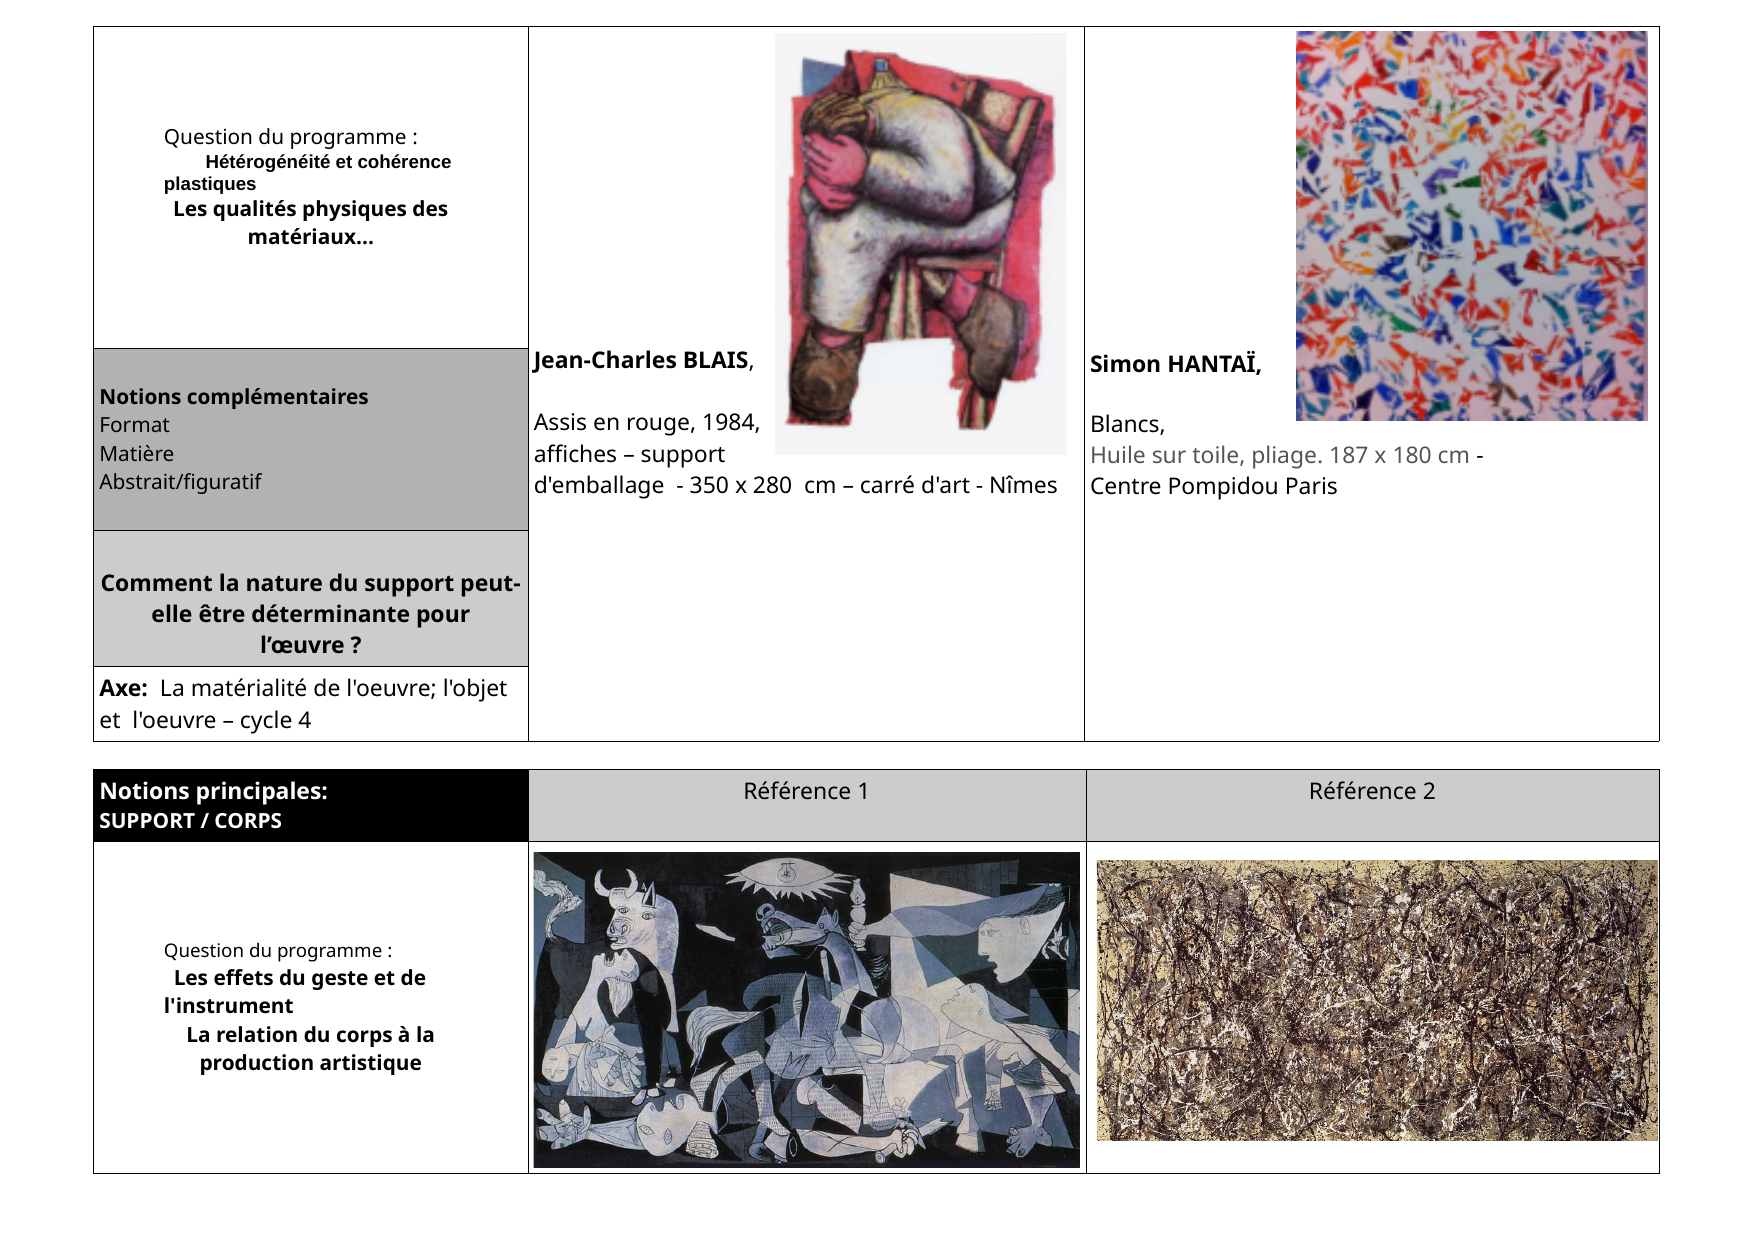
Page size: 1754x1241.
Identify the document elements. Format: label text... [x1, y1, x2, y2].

table_header Notions principales: SUPPORT / CORPS [94, 770, 528, 841]
table_cell Simon HANTAÏ, Blancs, Huile sur toile, pliage. 187 x 180 cm - Centre Pompidou Paris [1085, 27, 1659, 741]
table_cell Notions complémentaires Format Matière Abstrait/figuratif [94, 349, 528, 530]
picture [1296, 31, 1648, 421]
table_cell Axe: La matérialité de l'oeuvre; l'objet et l'oeuvre – cycle 4 [94, 667, 528, 741]
table_header Référence 2 [1087, 770, 1659, 841]
table_header Référence 1 [529, 770, 1086, 841]
picture [533, 852, 1080, 1168]
table_cell Question du programme : Hétérogénéité et cohérence plastiques Les qualités physiques des matériaux... [94, 27, 528, 347]
table_cell Comment la nature du support peut-elle être déterminante pour l’œuvre ? [94, 531, 528, 666]
table_cell [529, 842, 1086, 1173]
table_cell [529, 27, 1084, 33]
table_cell [1087, 842, 1659, 1173]
picture [1096, 860, 1659, 1141]
table_cell Question du programme : Les effets du geste et de l'instrument La relation du corps à la production artistique [94, 842, 528, 1173]
picture [774, 33, 1067, 455]
table_cell Jean-Charles BLAIS, Assis en rouge, 1984, affiches – support d'emballage - 350 x 280 cm – carré d'art - Nîmes [529, 34, 1084, 741]
